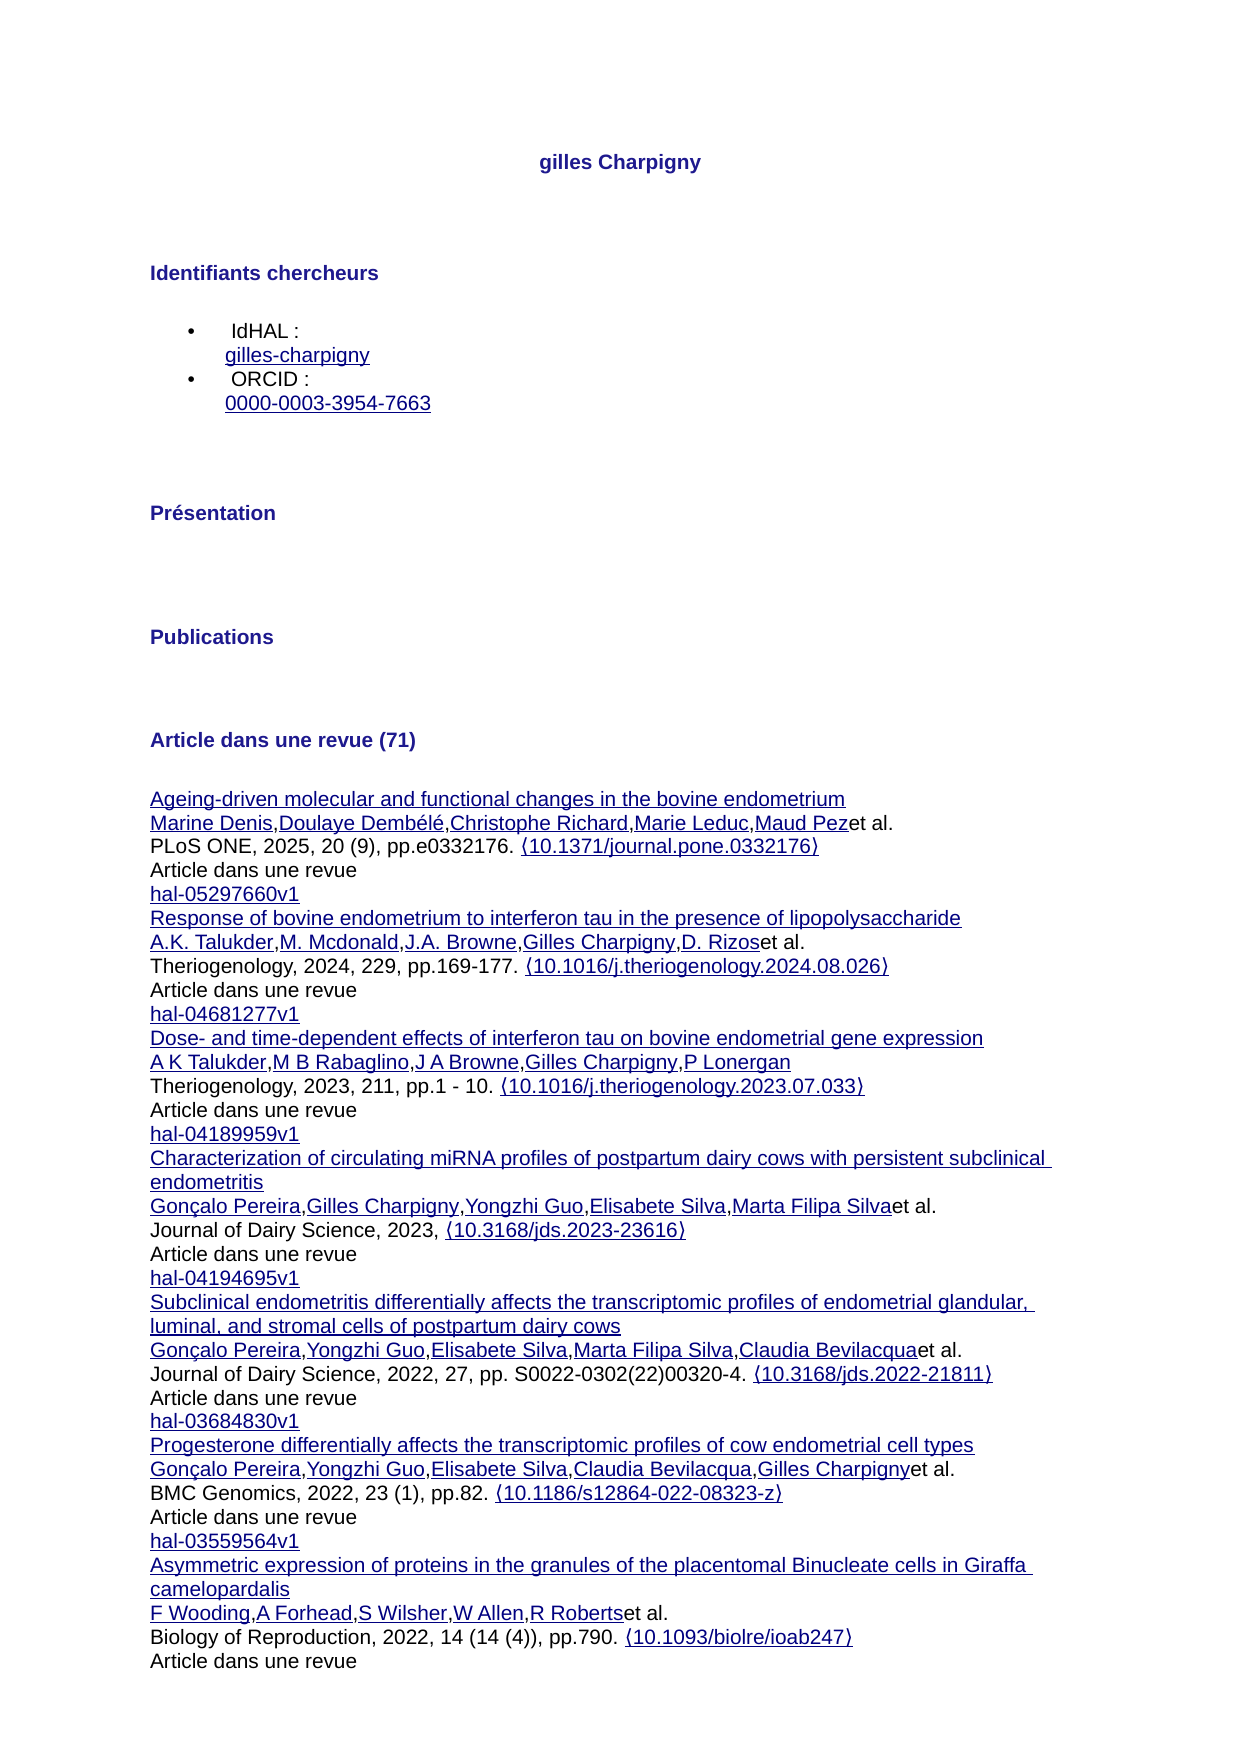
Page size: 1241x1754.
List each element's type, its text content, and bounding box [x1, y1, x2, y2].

table_cell Dose- and time-dependent effects of interferon tau on bovine endometrial gene expression A K Talukder,M B Rabaglino,J A Browne,Gilles Charpigny,P Lonergan Theriogenology, 2023, 211, pp.1 - 10. ⟨10.1016/j.theriogenology.2023.07.033⟩ Article dans une revue hal-04189959v1 [150, 1026, 1090, 1146]
table_cell Asymmetric expression of proteins in the granules of the placentomal Binucleate cells in Giraffa camelopardalis F Wooding,A Forhead,S Wilsher,W Allen,R Robertset al. Biology of Reproduction, 2022, 14 (14 (4)), pp.790. ⟨10.1093/biolre/ioab247⟩ Article dans une revue [150, 1553, 1090, 1673]
subtitle gilles Charpigny [150, 150, 1090, 174]
table_cell Subclinical endometritis differentially affects the transcriptomic profiles of endometrial glandular, luminal, and stromal cells of postpartum dairy cows Gonçalo Pereira,Yongzhi Guo,Elisabete Silva,Marta Filipa Silva,Claudia Bevilacquaet al. Journal of Dairy Science, 2022, 27, pp. S0022-0302(22)00320-4. ⟨10.3168/jds.2022-21811⟩ Article dans une revue hal-03684830v1 [150, 1290, 1090, 1433]
table_cell Progesterone differentially affects the transcriptomic profiles of cow endometrial cell types Gonçalo Pereira,Yongzhi Guo,Elisabete Silva,Claudia Bevilacqua,Gilles Charpignyet al. BMC Genomics, 2022, 23 (1), pp.82. ⟨10.1186/s12864-022-08323-z⟩ Article dans une revue hal-03559564v1 [150, 1433, 1090, 1553]
list 0000-0003-3954-7663 [187, 391, 1090, 414]
list gilles-charpigny [187, 343, 1090, 367]
subtitle Présentation [150, 501, 1090, 525]
list IdHAL : [187, 319, 1090, 343]
subtitle Article dans une revue (71) [150, 728, 1090, 752]
list ORCID : [187, 367, 1090, 391]
subtitle Publications [150, 625, 1090, 649]
table_cell Characterization of circulating miRNA profiles of postpartum dairy cows with persistent subclinical endometritis Gonçalo Pereira,Gilles Charpigny,Yongzhi Guo,Elisabete Silva,Marta Filipa Silvaet al. Journal of Dairy Science, 2023, ⟨10.3168/jds.2023-23616⟩ Article dans une revue hal-04194695v1 [150, 1146, 1090, 1289]
subtitle Identifiants chercheurs [150, 260, 1090, 284]
table_cell Response of bovine endometrium to interferon tau in the presence of lipopolysaccharide A.K. Talukder,M. Mcdonald,J.A. Browne,Gilles Charpigny,D. Rizoset al. Theriogenology, 2024, 229, pp.169-177. ⟨10.1016/j.theriogenology.2024.08.026⟩ Article dans une revue hal-04681277v1 [150, 906, 1090, 1026]
table_header Ageing-driven molecular and functional changes in the bovine endometrium Marine Denis,Doulaye Dembélé,Christophe Richard,Marie Leduc,Maud Pezet al. PLoS ONE, 2025, 20 (9), pp.e0332176. ⟨10.1371/journal.pone.0332176⟩ Article dans une revue hal-05297660v1 [150, 786, 1090, 906]
